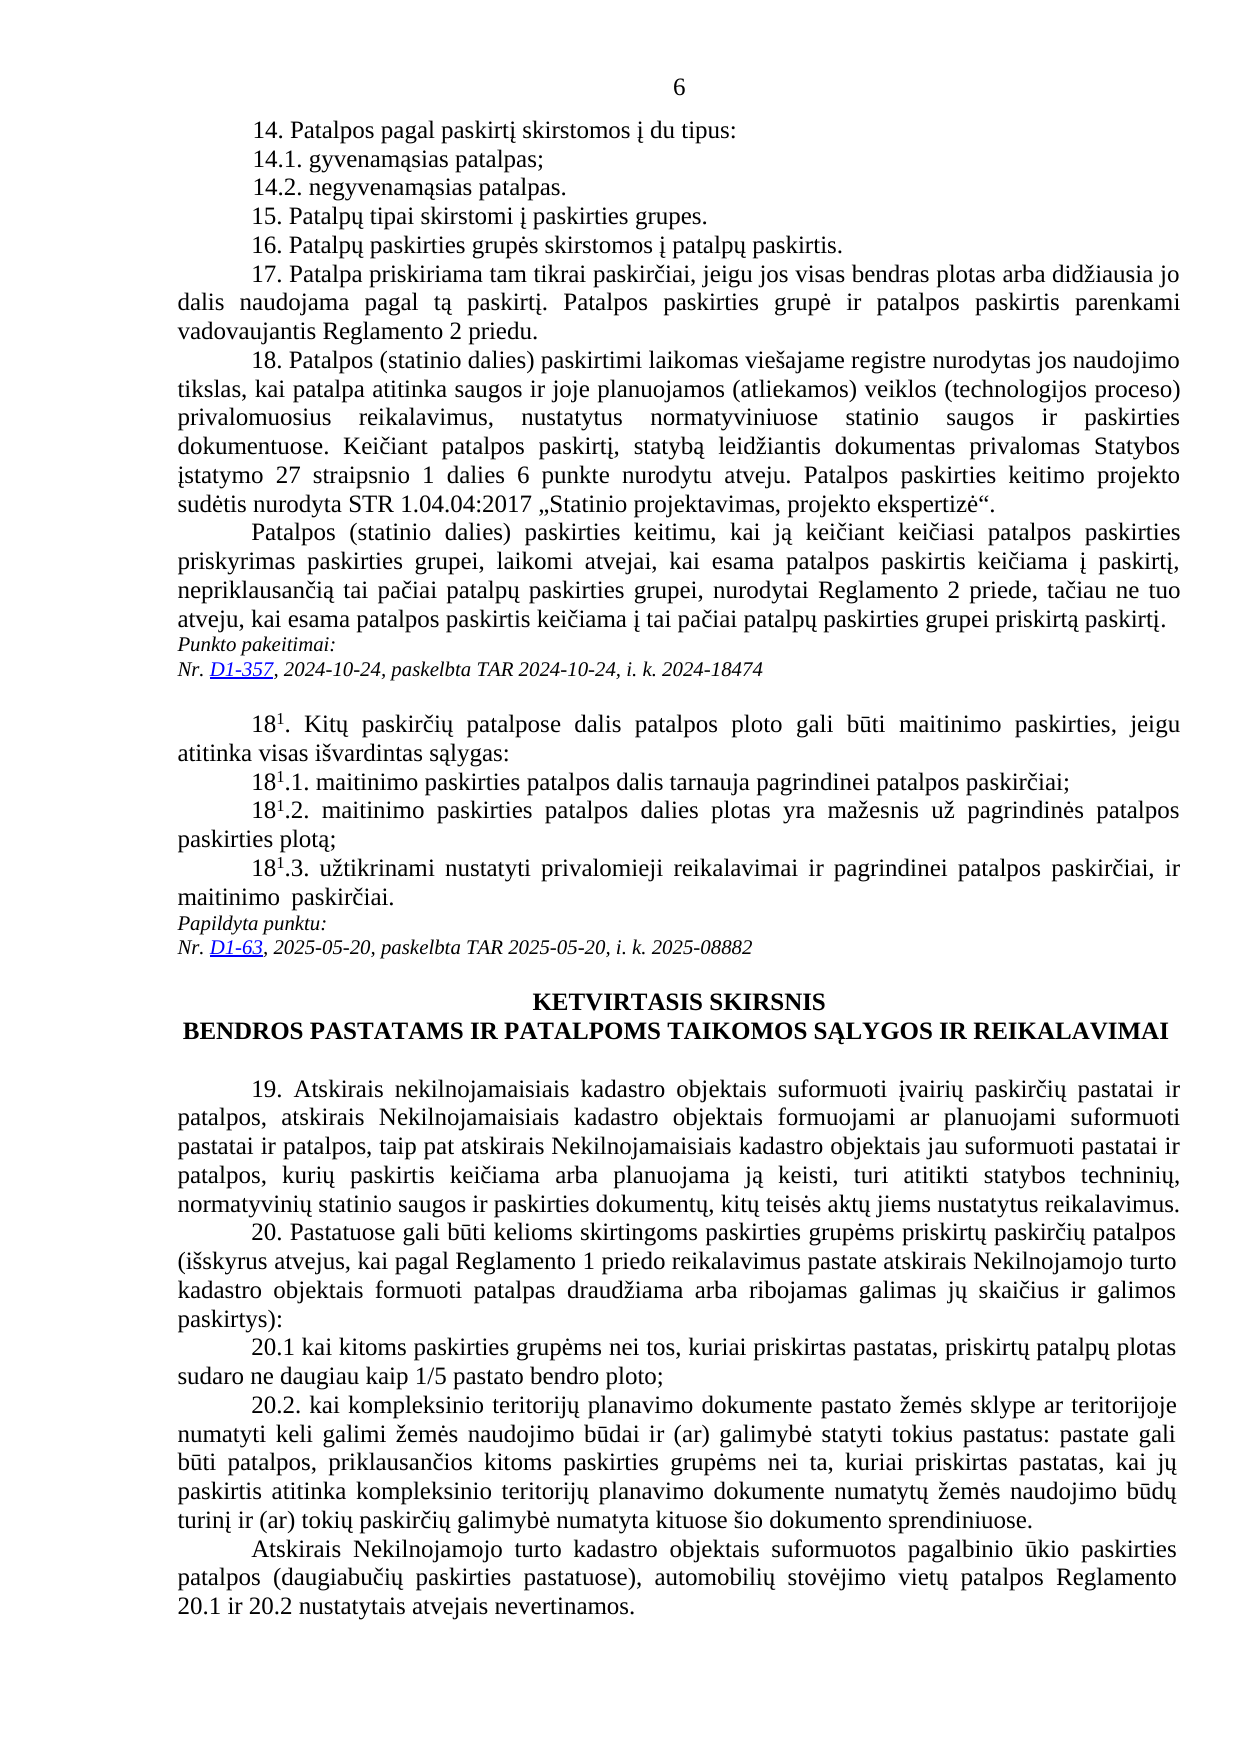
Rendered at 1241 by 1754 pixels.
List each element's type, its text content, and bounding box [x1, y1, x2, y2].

text Punkto pakeitimai: [177, 632, 1181, 656]
text 19. Atskirais nekilnojamaisiais kadastro objektais suformuoti įvairių paskirčių pastatai ir patalpos, atskirais Nekilnojamaisiais kadastro objektais formuojami ar planuojami suformuoti pastatai ir patalpos, taip pat atskirais Nekilnojamaisiais kadastro objektais jau suformuoti pastatai ir patalpos, kurių paskirtis keičiama arba planuojama ją keisti, turi atitikti statybos techninių, normatyvinių statinio saugos ir paskirties dokumentų, kitų teisės aktų jiems nustatytus reikalavimus. [177, 1074, 1181, 1217]
text 18. Patalpos (statinio dalies) paskirtimi laikomas viešajame registre nurodytas jos naudojimo tikslas, kai patalpa atitinka saugos ir joje planuojamos (atliekamos) veiklos (technologijos proceso) privalomuosius reikalavimus, nustatytus normatyviniuose statinio saugos ir paskirties dokumentuose. Keičiant patalpos paskirtį, statybą leidžiantis dokumentas privalomas Statybos įstatymo 27 straipsnio 1 dalies 6 punkte nurodytu atveju. Patalpos paskirties keitimo projekto sudėtis nurodyta STR 1.04.04:2017 „Statinio projektavimas, projekto ekspertizė“. [177, 345, 1181, 517]
text 16. Patalpų paskirties grupės skirstomos į patalpų paskirtis. [177, 230, 1181, 259]
text Papildyta punktu: [177, 911, 1181, 934]
text Nr. D1-357, 2024-10-24, paskelbta TAR 2024-10-24, i. k. 2024-18474 [177, 656, 1181, 681]
text Patalpos (statinio dalies) paskirties keitimu, kai ją keičiant keičiasi patalpos paskirties priskyrimas paskirties grupei, laikomi atvejai, kai esama patalpos paskirtis keičiama į paskirtį, nepriklausančią tai pačiai patalpų paskirties grupei, nurodytai Reglamento 2 priede, tačiau ne tuo atveju, kai esama patalpos paskirtis keičiama į tai pačiai patalpų paskirties grupei priskirtą paskirtį. [177, 517, 1181, 632]
text 14. Patalpos pagal paskirtį skirstomos į du tipus: [177, 115, 1181, 144]
text 181.1. maitinimo paskirties patalpos dalis tarnauja pagrindinei patalpos paskirčiai; [177, 767, 1181, 796]
text 14.2. negyvenamąsias patalpas. [177, 172, 1181, 201]
text Nr. D1-63, 2025-05-20, paskelbta TAR 2025-05-20, i. k. 2025-08882 [177, 934, 1181, 959]
text 181. Kitų paskirčių patalpose dalis patalpos ploto gali būti maitinimo paskirties, jeigu atitinka visas išvardintas sąlygas: [177, 709, 1181, 767]
text 20. Pastatuose gali būti kelioms skirtingoms paskirties grupėms priskirtų paskirčių patalpos (išskyrus atvejus, kai pagal Reglamento 1 priedo reikalavimus pastate atskirais Nekilnojamojo turto kadastro objektais formuoti patalpas draudžiama arba ribojamas galimas jų skaičius ir galimos paskirtys): [177, 1217, 1178, 1332]
text 20.2. kai kompleksinio teritorijų planavimo dokumente pastato žemės sklype ar teritorijoje numatyti keli galimi žemės naudojimo būdai ir (ar) galimybė statyti tokius pastatus: pastate gali būti patalpos, priklausančios kitoms paskirties grupėms nei ta, kuriai priskirtas pastatas, kai jų paskirtis atitinka kompleksinio teritorijų planavimo dokumente numatytų žemės naudojimo būdų turinį ir (ar) tokių paskirčių galimybė numatyta kituose šio dokumento sprendiniuose. [177, 1390, 1178, 1534]
text 14.1. gyvenamąsias patalpas; [177, 144, 1181, 172]
text 17. Patalpa priskiriama tam tikrai paskirčiai, jeigu jos visas bendras plotas arba didžiausia jo dalis naudojama pagal tą paskirtį. Patalpos paskirties grupė ir patalpos paskirtis parenkami vadovaujantis Reglamento 2 priedu. [177, 259, 1181, 345]
text 15. Patalpų tipai skirstomi į paskirties grupes. [177, 201, 1181, 230]
text 181.2. maitinimo paskirties patalpos dalies plotas yra mažesnis už pagrindinės patalpos paskirties plotą; [177, 796, 1181, 853]
text Atskirais Nekilnojamojo turto kadastro objektais suformuotos pagalbinio ūkio paskirties patalpos (daugiabučių paskirties pastatuose), automobilių stovėjimo vietų patalpos Reglamento 20.1 ir 20.2 nustatytais atvejais nevertinamos. [177, 1534, 1178, 1620]
text 181.3. užtikrinami nustatyti privalomieji reikalavimai ir pagrindinei patalpos paskirčiai, ir maitinimo paskirčiai. [177, 853, 1181, 911]
text KETVIRTASIS SKIRSNIS [177, 987, 1181, 1016]
text 20.1 kai kitoms paskirties grupėms nei tos, kuriai priskirtas pastatas, priskirtų patalpų plotas sudaro ne daugiau kaip 1/5 pastato bendro ploto; [177, 1332, 1178, 1390]
text BENDROS PASTATAMS IR PATALPOMS TAIKOMOS SĄLYGOS IR REIKALAVIMAI [177, 1016, 1181, 1045]
